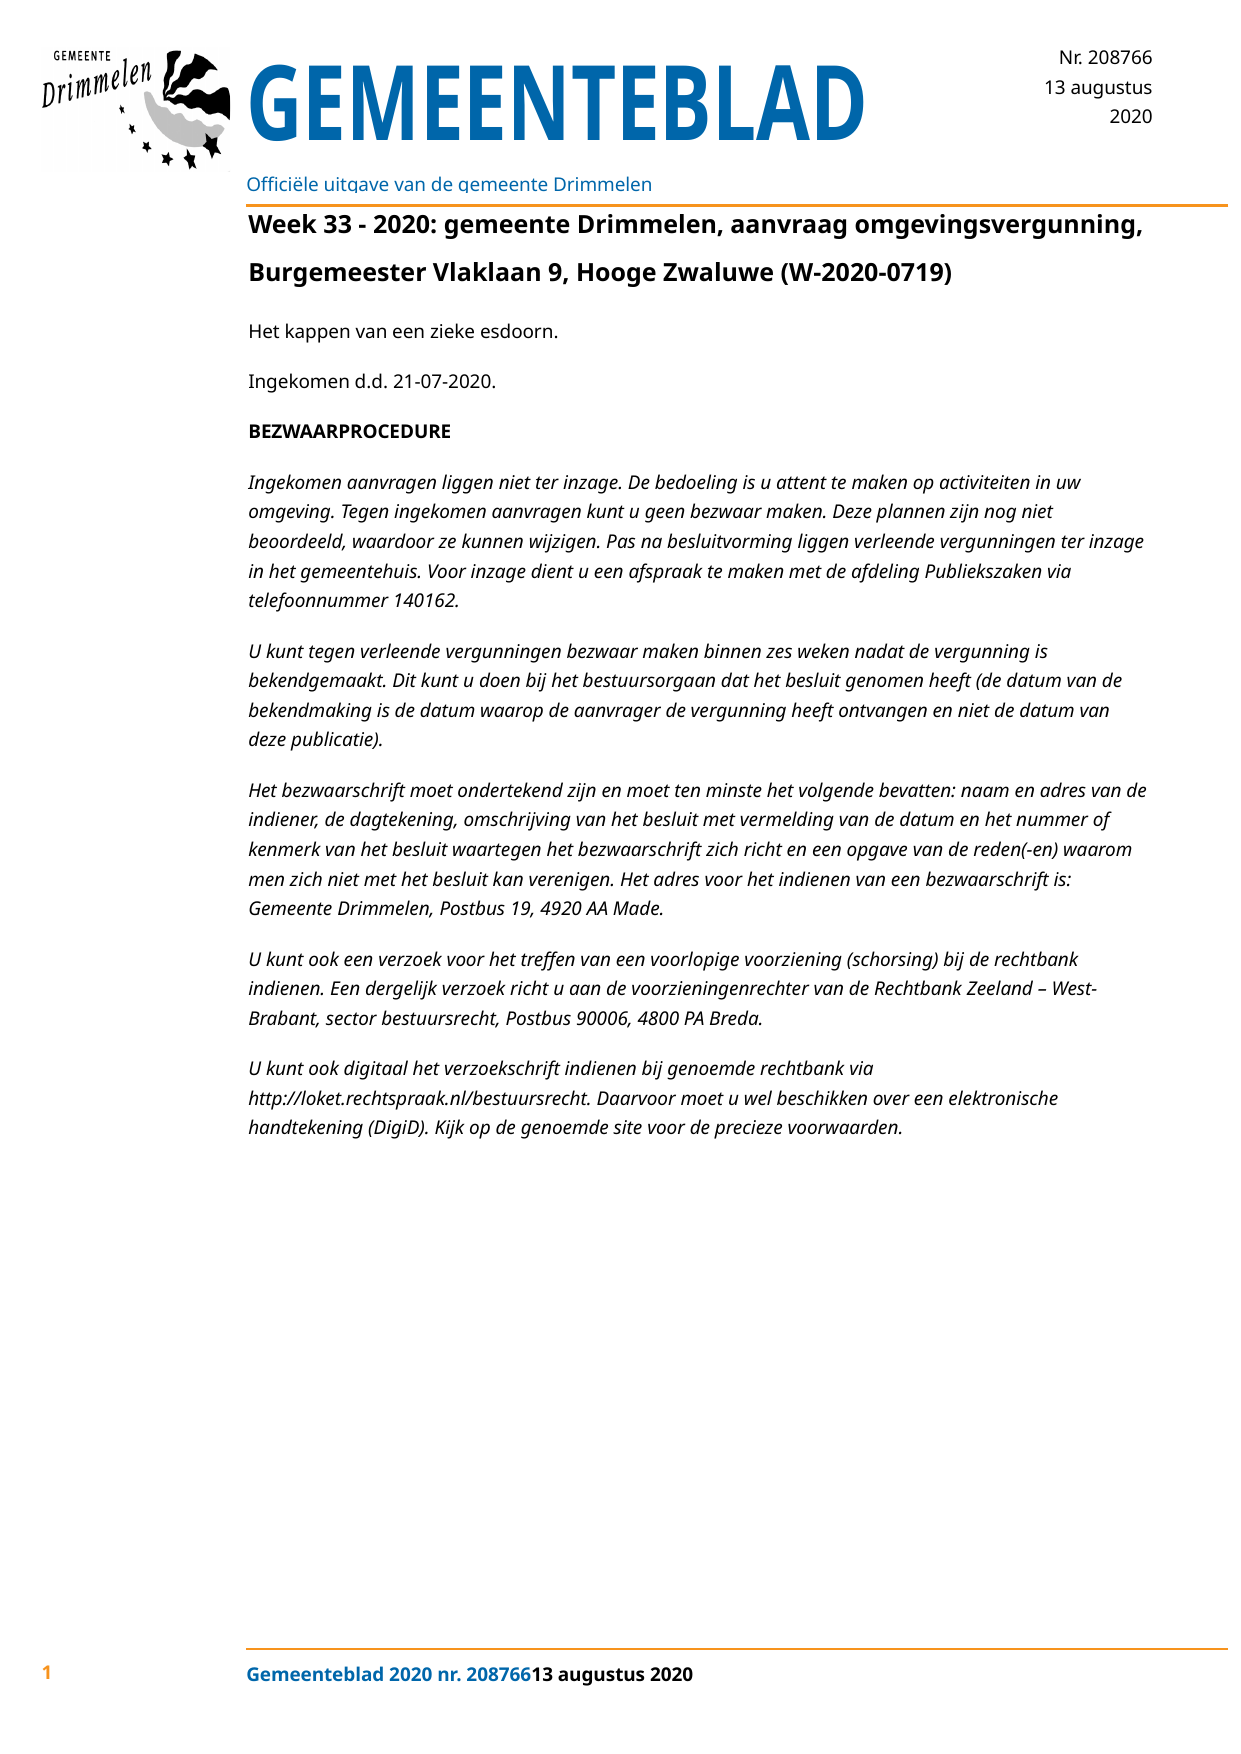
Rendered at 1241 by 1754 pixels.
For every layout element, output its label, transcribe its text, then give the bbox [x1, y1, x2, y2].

text Ingekomen d.d. 21-07-2020. [248, 368, 1152, 394]
text BEZWAARPROCEDURE [248, 419, 1152, 444]
text U kunt tegen verleende vergunningen bezwaar maken binnen zes weken nadat de vergunning is bekendgemaakt. Dit kunt u doen bij het bestuursorgaan dat het besluit genomen heeft (de datum van de bekendmaking is de datum waarop de aanvrager de vergunning heeft ontvangen en niet de datum van deze publicatie). [248, 638, 1152, 752]
text U kunt ook digitaal het verzoekschrift indienen bij genoemde rechtbank via http://loket.rechtspraak.nl/bestuursrecht. Daarvoor moet u wel beschikken over een elektronische handtekening (DigiD). Kijk op de genoemde site voor de precieze voorwaarden. [248, 1055, 1152, 1140]
picture [41, 47, 231, 172]
text Het kappen van een zieke esdoorn. [248, 318, 1152, 344]
text Ingekomen aanvragen liggen niet ter inzage. De bedoeling is u attent te maken op activiteiten in uw omgeving. Tegen ingekomen aanvragen kunt u geen bezwaar maken. Deze plannen zijn nog niet beoordeeld, waardoor ze kunnen wijzigen. Pas na besluitvorming liggen verleende vergunningen ter inzage in het gemeentehuis. Voor inzage dient u een afspraak te maken met de afdeling Publiekszaken via telefoonnummer 140162. [248, 469, 1152, 613]
text Het bezwaarschrift moet ondertekend zijn en moet ten minste het volgende bevatten: naam en adres van de indiener, de dagtekening, omschrijving van het besluit met vermelding van de datum en het nummer of kenmerk van het besluit waartegen het bezwaarschrift zich richt en een opgave van de reden(-en) waarom men zich niet met het besluit kan verenigen. Het adres voor het indienen van een bezwaarschrift is: Gemeente Drimmelen, Postbus 19, 4920 AA Made. [248, 777, 1152, 921]
text U kunt ook een verzoek voor het treffen van een voorlopige voorziening (schorsing) bij de rechtbank indienen. Een dergelijk verzoek richt u aan de voorzieningenrechter van de Rechtbank Zeeland – West-Brabant, sector bestuursrecht, Postbus 90006, 4800 PA Breda. [248, 946, 1152, 1031]
text Week 33 - 2020: gemeente Drimmelen, aanvraag omgevingsvergunning, Burgemeester Vlaklaan 9, Hooge Zwaluwe (W-2020-0719) [248, 207, 1152, 288]
